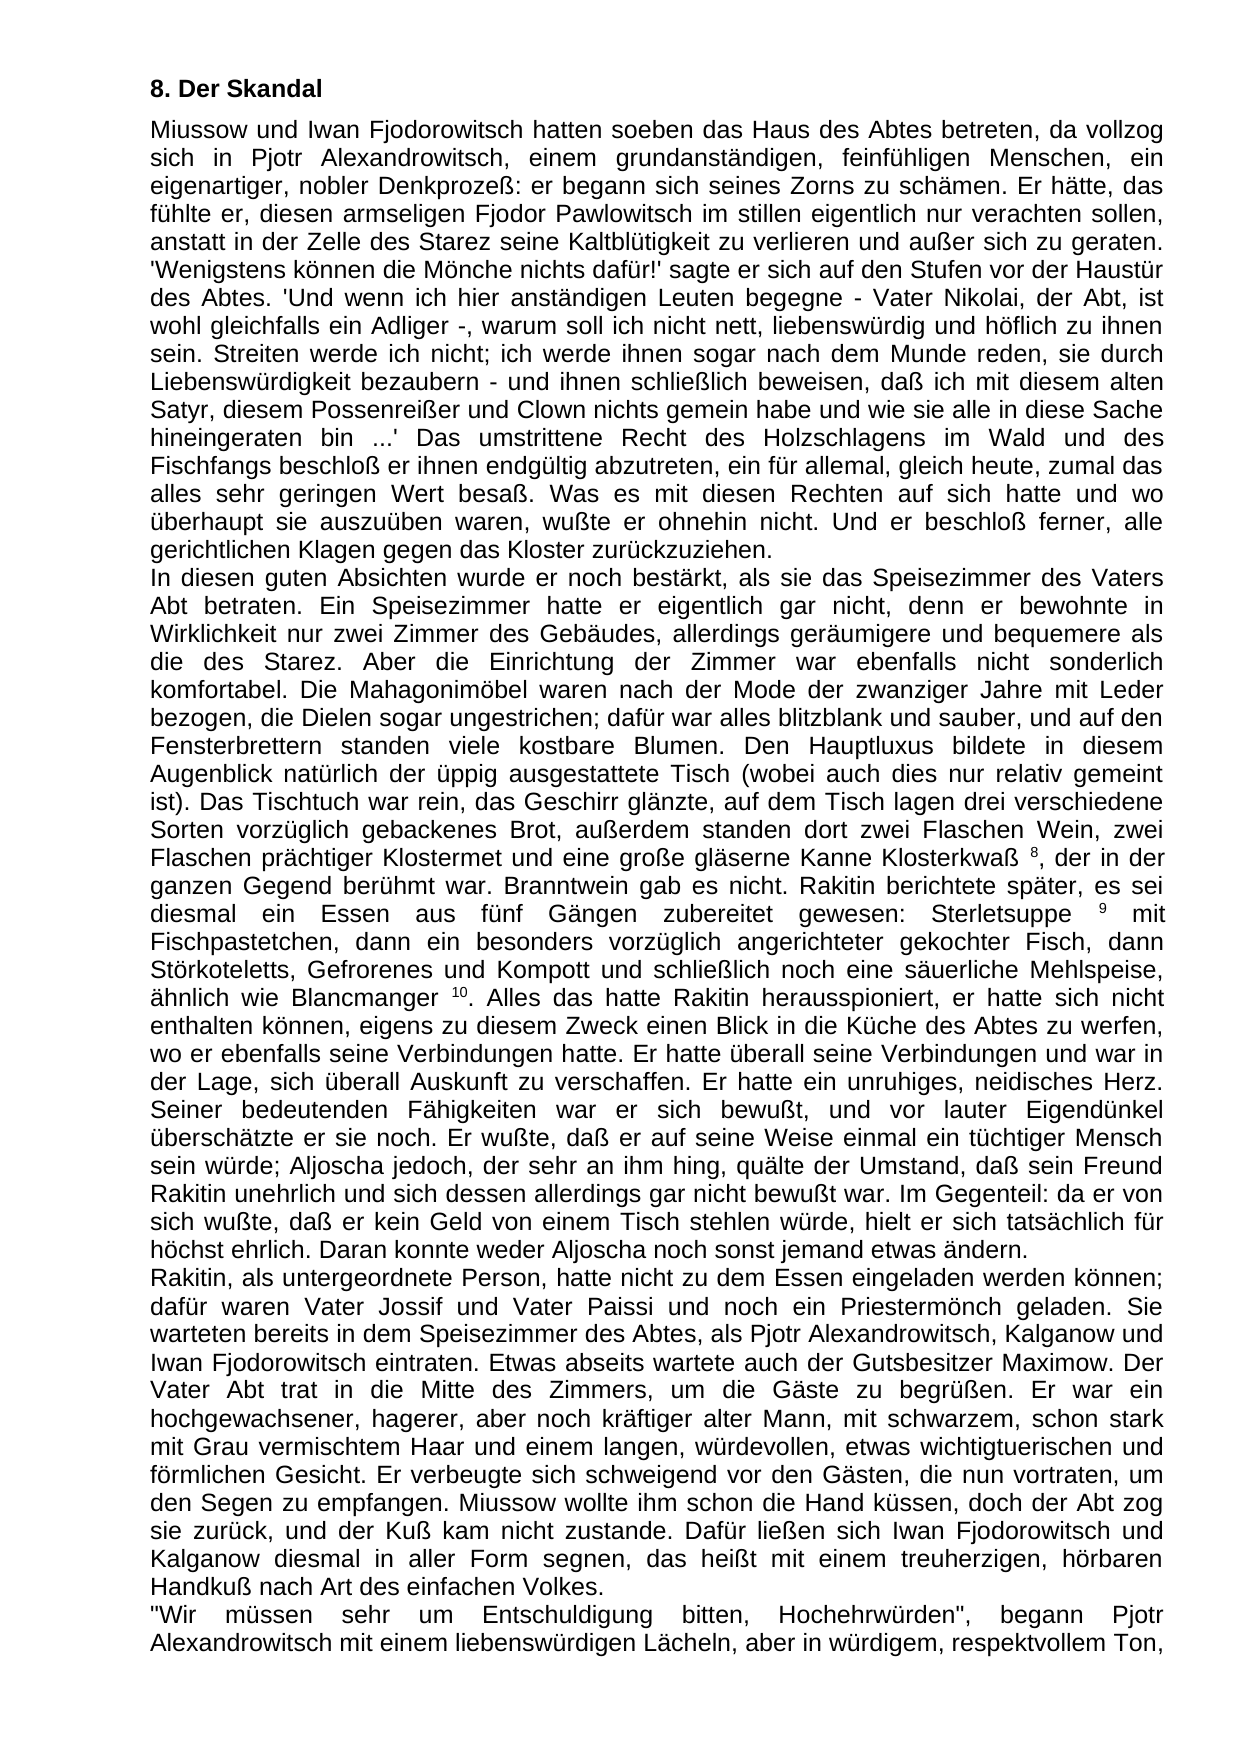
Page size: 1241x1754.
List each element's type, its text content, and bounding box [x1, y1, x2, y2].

text "Wir müssen sehr um Entschuldigung bitten, Hochehrwürden", begann Pjotr Alexandrowitsch mit einem liebenswürdigen Lächeln, aber in würdigem, respektvollem Ton, [150, 1601, 1166, 1657]
text In diesen guten Absichten wurde er noch bestärkt, als sie das Speisezimmer des Vaters Abt betraten. Ein Speisezimmer hatte er eigentlich gar nicht, denn er bewohnte in Wirklichkeit nur zwei Zimmer des Gebäudes, allerdings geräumigere und bequemere als die des Starez. Aber die Einrichtung der Zimmer war ebenfalls nicht sonderlich komfortabel. Die Mahagonimöbel waren nach der Mode der zwanziger Jahre mit Leder bezogen, die Dielen sogar ungestrichen; dafür war alles blitzblank und sauber, und auf den Fensterbrettern standen viele kostbare Blumen. Den Hauptluxus bildete in diesem Augenblick natürlich der üppig ausgestattete Tisch (wobei auch dies nur relativ gemeint ist). Das Tischtuch war rein, das Geschirr glänzte, auf dem Tisch lagen drei verschiedene Sorten vorzüglich gebackenes Brot, außerdem standen dort zwei Flaschen Wein, zwei Flaschen prächtiger Klostermet und eine große gläserne Kanne Klosterkwaß , der in der ganzen Gegend berühmt war. Branntwein gab es nicht. Rakitin berichtete später, es sei diesmal ein Essen aus fünf Gängen zubereitet gewesen: Sterletsuppe mit Fischpastetchen, dann ein besonders vorzüglich angerichteter gekochter Fisch, dann Störkoteletts, Gefrorenes und Kompott und schließlich noch eine säuerliche Mehlspeise, ähnlich wie Blancmanger . Alles das hatte Rakitin herausspioniert, er hatte sich nicht enthalten können, eigens zu diesem Zweck einen Blick in die Küche des Abtes zu werfen, wo er ebenfalls seine Verbindungen hatte. Er hatte überall seine Verbindungen und war in der Lage, sich überall Auskunft zu verschaffen. Er hatte ein unruhiges, neidisches Herz. Seiner bedeutenden Fähigkeiten war er sich bewußt, und vor lauter Eigendünkel überschätzte er sie noch. Er wußte, daß er auf seine Weise einmal ein tüchtiger Mensch sein würde; Aljoscha jedoch, der sehr an ihm hing, quälte der Umstand, daß sein Freund Rakitin unehrlich und sich dessen allerdings gar nicht bewußt war. Im Gegenteil: da er von sich wußte, daß er kein Geld von einem Tisch stehlen würde, hielt er sich tatsächlich für höchst ehrlich. Daran konnte weder Aljoscha noch sonst jemand etwas ändern. [150, 564, 1166, 1264]
text 8. Der Skandal [150, 75, 1166, 103]
text Rakitin, als untergeordnete Person, hatte nicht zu dem Essen eingeladen werden können; dafür waren Vater Jossif und Vater Paissi und noch ein Priestermönch geladen. Sie warteten bereits in dem Speisezimmer des Abtes, als Pjotr Alexandrowitsch, Kalganow und Iwan Fjodorowitsch eintraten. Etwas abseits wartete auch der Gutsbesitzer Maximow. Der Vater Abt trat in die Mitte des Zimmers, um die Gäste zu begrüßen. Er war ein hochgewachsener, hagerer, aber noch kräftiger alter Mann, mit schwarzem, schon stark mit Grau vermischtem Haar und einem langen, würdevollen, etwas wichtigtuerischen und förmlichen Gesicht. Er verbeugte sich schweigend vor den Gästen, die nun vortraten, um den Segen zu empfangen. Miussow wollte ihm schon die Hand küssen, doch der Abt zog sie zurück, und der Kuß kam nicht zustande. Dafür ließen sich Iwan Fjodorowitsch und Kalganow diesmal in aller Form segnen, das heißt mit einem treuherzigen, hörbaren Handkuß nach Art des einfachen Volkes. [150, 1264, 1166, 1601]
text Miussow und Iwan Fjodorowitsch hatten soeben das Haus des Abtes betreten, da vollzog sich in Pjotr Alexandrowitsch, einem grundanständigen, feinfühligen Menschen, ein eigenartiger, nobler Denkprozeß: er begann sich seines Zorns zu schämen. Er hätte, das fühlte er, diesen armseligen Fjodor Pawlowitsch im stillen eigentlich nur verachten sollen, anstatt in der Zelle des Starez seine Kaltblütigkeit zu verlieren und außer sich zu geraten. 'Wenigstens können die Mönche nichts dafür!' sagte er sich auf den Stufen vor der Haustür des Abtes. 'Und wenn ich hier anständigen Leuten begegne - Vater Nikolai, der Abt, ist wohl gleichfalls ein Adliger -, warum soll ich nicht nett, liebenswürdig und höflich zu ihnen sein. Streiten werde ich nicht; ich werde ihnen sogar nach dem Munde reden, sie durch Liebenswürdigkeit bezaubern - und ihnen schließlich beweisen, daß ich mit diesem alten Satyr, diesem Possenreißer und Clown nichts gemein habe und wie sie alle in diese Sache hineingeraten bin ...' Das umstrittene Recht des Holzschlagens im Wald und des Fischfangs beschloß er ihnen endgültig abzutreten, ein für allemal, gleich heute, zumal das alles sehr geringen Wert besaß. Was es mit diesen Rechten auf sich hatte und wo überhaupt sie auszuüben waren, wußte er ohnehin nicht. Und er beschloß ferner, alle gerichtlichen Klagen gegen das Kloster zurückzuziehen. [150, 116, 1166, 564]
